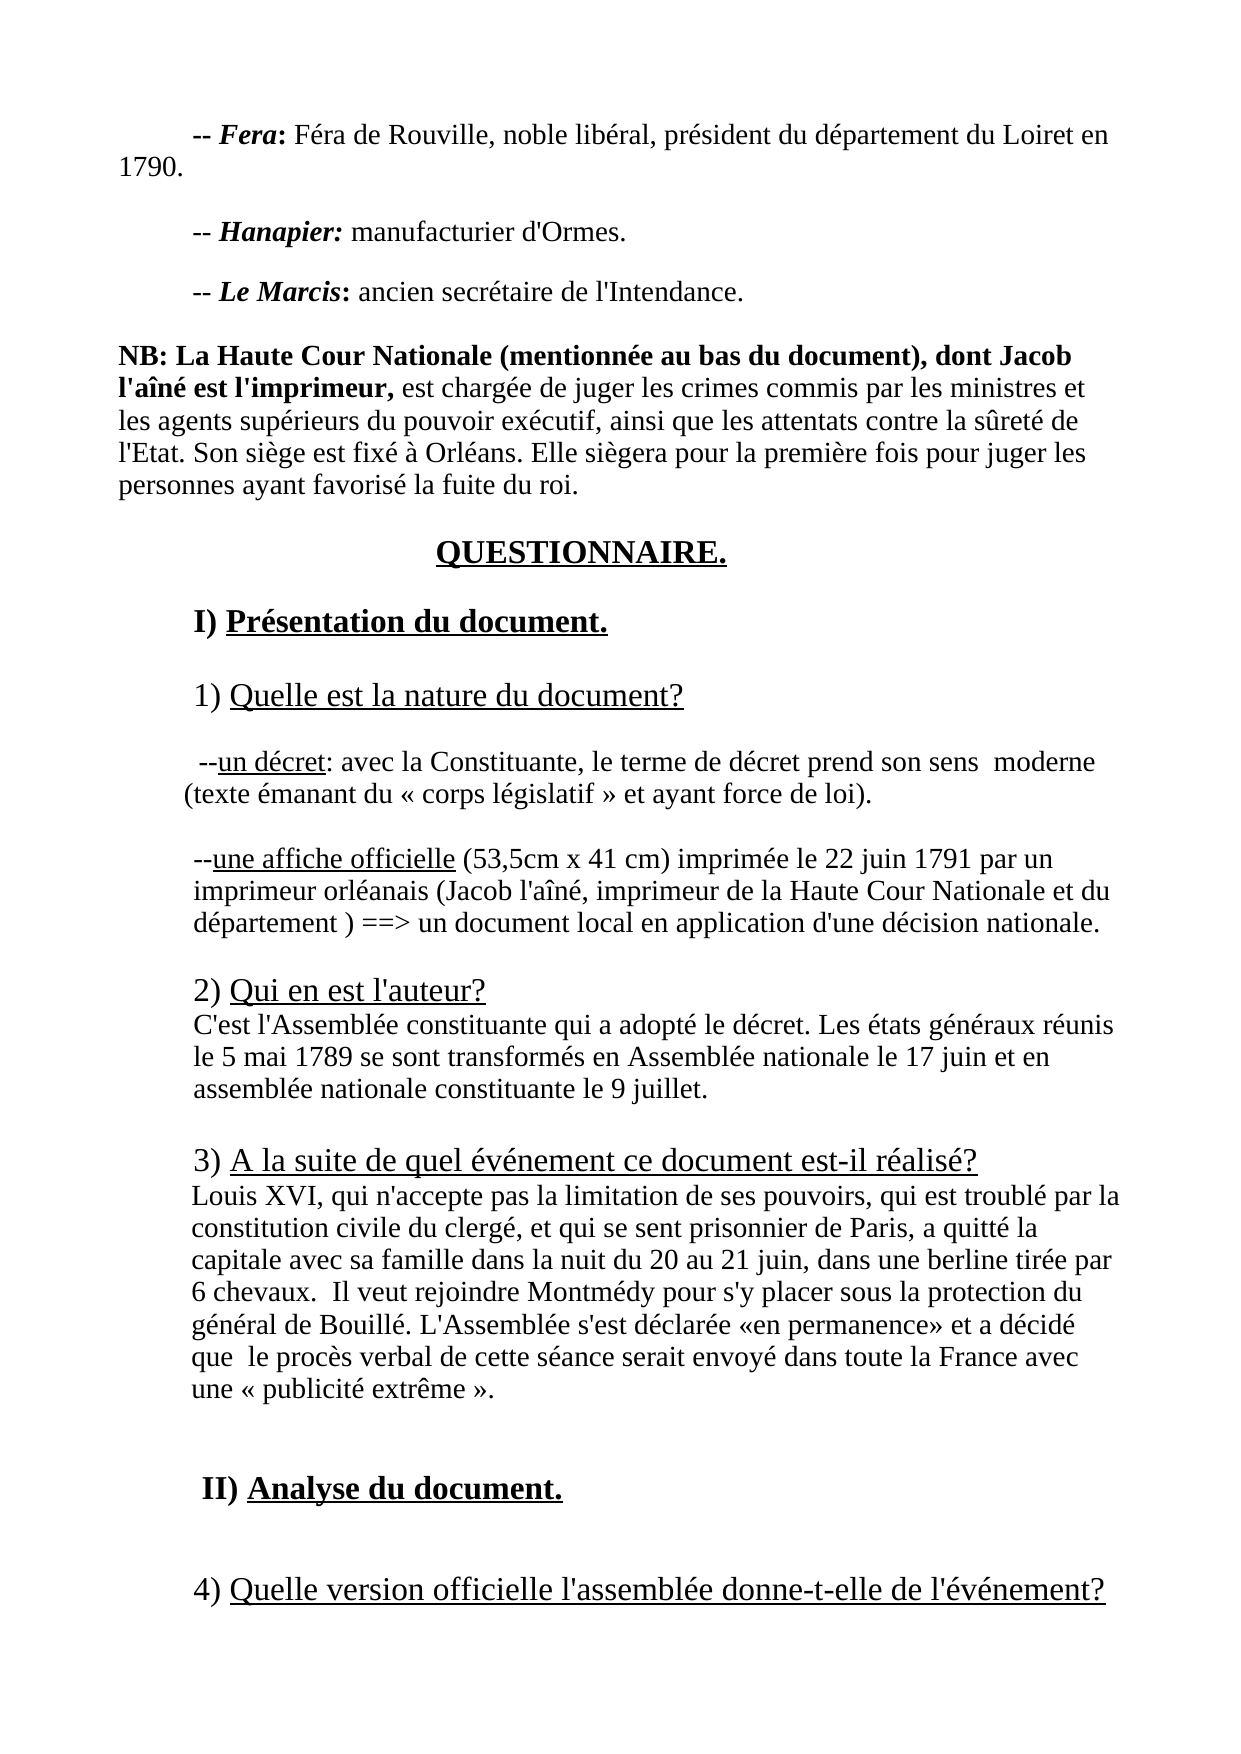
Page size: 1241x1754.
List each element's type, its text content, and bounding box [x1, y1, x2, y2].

text II) Analyse du document. [118, 1469, 1122, 1506]
text capitale avec sa famille dans la nuit du 20 au 21 juin, dans une berline tirée par [118, 1243, 1122, 1276]
list 1) Quelle est la nature du document? [156, 676, 1122, 713]
text QUESTIONNAIRE. [118, 533, 1122, 570]
list I) Présentation du document. [156, 602, 1122, 639]
text NB: La Haute Cour Nationale (mentionnée au bas du document), dont Jacob l'aîné est l'imprimeur, est chargée de juger les crimes commis par les ministres et les agents supérieurs du pouvoir exécutif, ainsi que les attentats contre la sûreté de l'Etat. Son siège est fixé à Orléans. Elle siègera pour la première fois pour juger les personnes ayant favorisé la fuite du roi. [118, 339, 1122, 501]
list C'est l'Assemblée constituante qui a adopté le décret. Les états généraux réunis le 5 mai 1789 se sont transformés en Assemblée nationale le 17 juin et en assemblée nationale constituante le 9 juillet. [156, 1008, 1122, 1105]
text -- Fera: Féra de Rouville, noble libéral, président du département du Loiret en 1790. [118, 118, 1122, 183]
text une « publicité extrême ». [118, 1373, 1122, 1405]
list 2) Qui en est l'auteur? [156, 971, 1122, 1008]
text 3) A la suite de quel événement ce document est-il réalisé? [118, 1142, 1122, 1179]
text Louis XVI, qui n'accepte pas la limitation de ses pouvoirs, qui est troublé par la [118, 1179, 1122, 1211]
text constitution civile du clergé, et qui se sent prisonnier de Paris, a quitté la [118, 1211, 1122, 1243]
text -- Hanapier: manufacturier d'Ormes. [118, 215, 1122, 247]
text (texte émanant du « corps législatif » et ayant force de loi). [118, 778, 1122, 810]
text --un décret: avec la Constituante, le terme de décret prend son sens moderne [118, 745, 1122, 778]
text général de Bouillé. L'Assemblée s'est déclarée «en permanence» et a décidé [118, 1308, 1122, 1340]
text que le procès verbal de cette séance serait envoyé dans toute la France avec [118, 1340, 1122, 1373]
list --une affiche officielle (53,5cm x 41 cm) imprimée le 22 juin 1791 par un imprimeur orléanais (Jacob l'aîné, imprimeur de la Haute Cour Nationale et du département ) ==> un document local en application d'une décision nationale. [156, 842, 1122, 939]
list 4) Quelle version officielle l'assemblée donne-t-elle de l'événement? [156, 1571, 1122, 1608]
text 6 chevaux. Il veut rejoindre Montmédy pour s'y placer sous la protection du [118, 1276, 1122, 1308]
text -- Le Marcis: ancien secrétaire de l'Intendance. [118, 275, 1122, 307]
